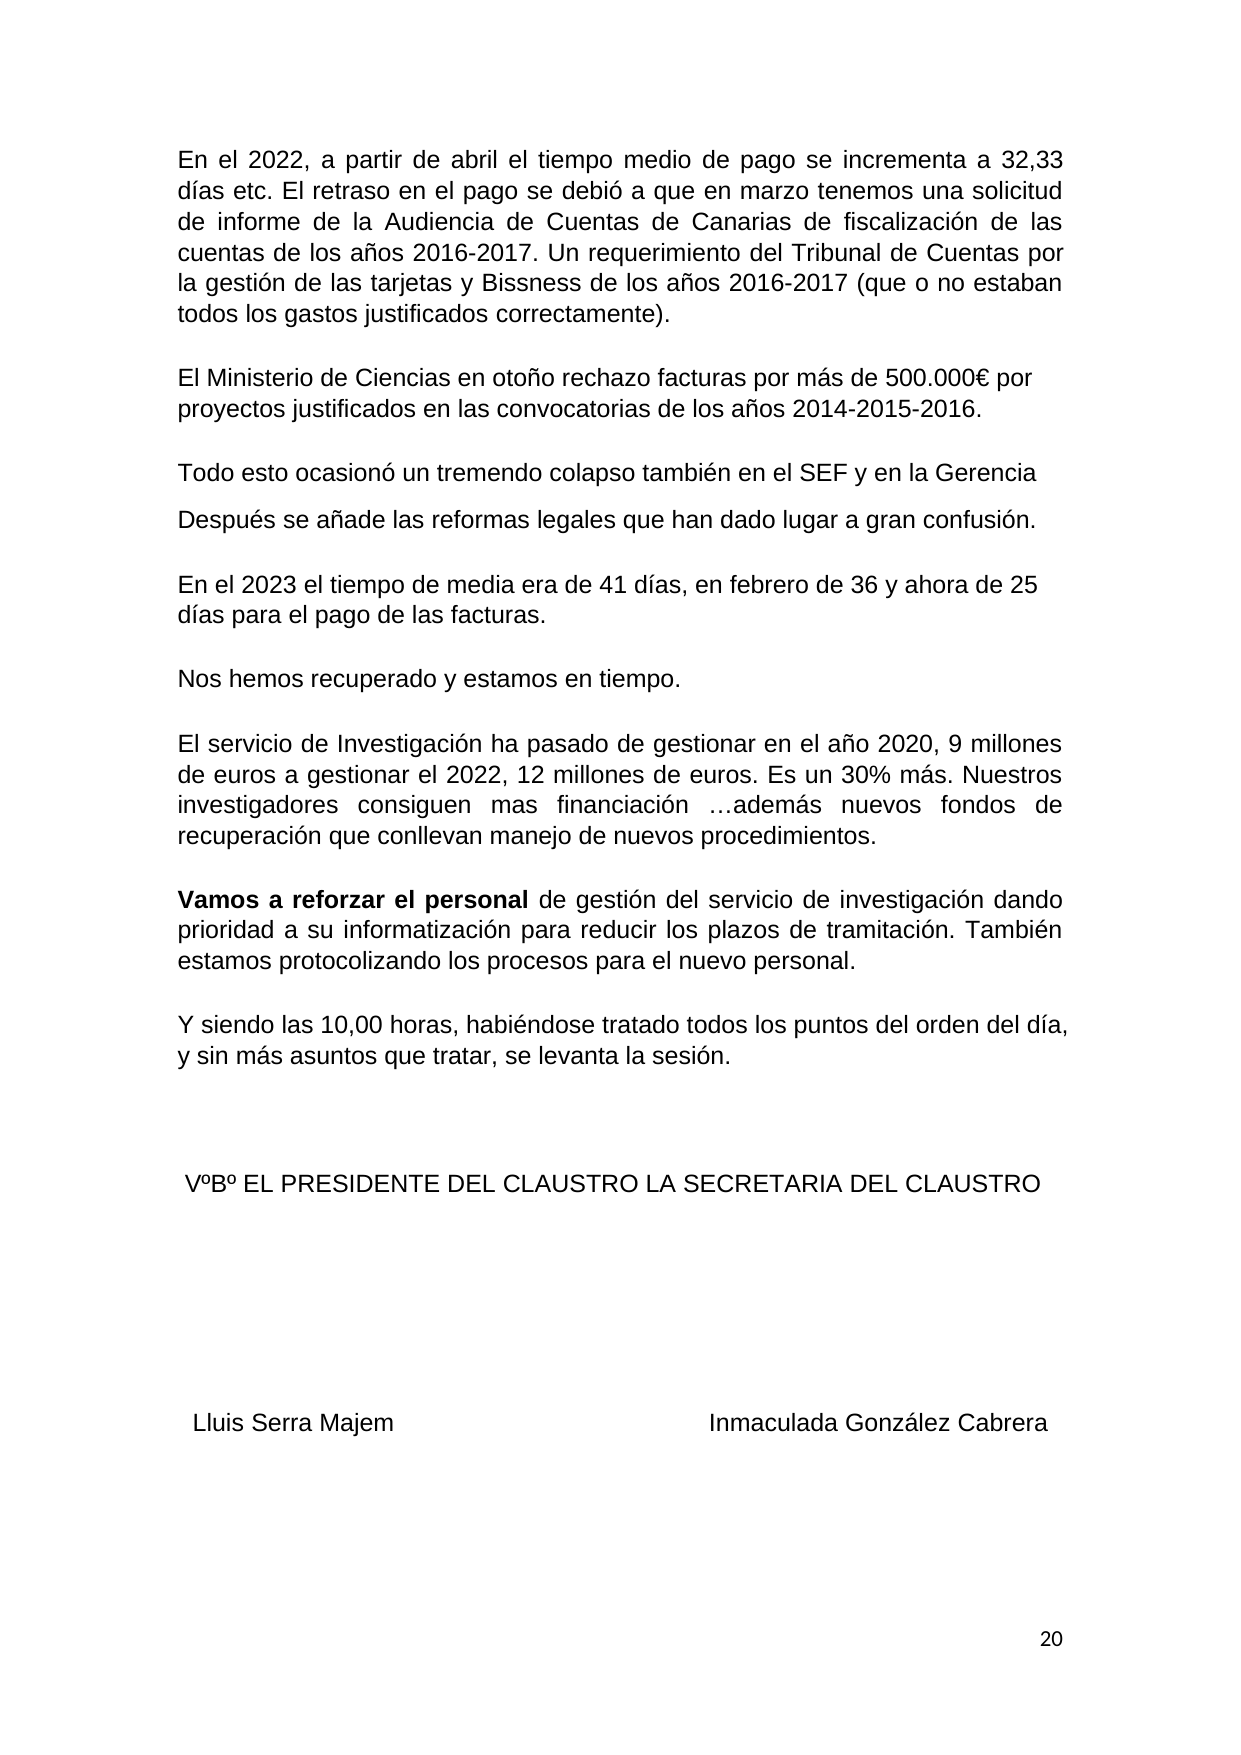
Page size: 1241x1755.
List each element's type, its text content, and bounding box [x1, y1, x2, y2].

text El Ministerio de Ciencias en otoño rechazo facturas por más de 500.000€ por proyectos justificados en las convocatorias de los años 2014-2015-2016. [177, 363, 1088, 422]
text El servicio de Investigación ha pasado de gestionar en el año 2020, 9 millones de euros a gestionar el 2022, 12 millones de euros. Es un 30% más. Nuestros investigadores consiguen mas financiación …además nuevos fondos de recuperación que conllevan manejo de nuevos procedimientos. [177, 729, 1064, 850]
text En el 2022, a partir de abril el tiempo medio de pago se incrementa a 32,33 días etc. El retraso en el pago se debió a que en marzo tenemos una solicitud de informe de la Audiencia de Cuentas de Canarias de fiscalización de las cuentas de los años 2016-2017. Un requerimiento del Tribunal de Cuentas por la gestión de las tarjetas y Bissness de los años 2016-2017 (que o no estaban todos los gastos justificados correctamente). [177, 145, 1064, 328]
text Todo esto ocasionó un tremendo colapso también en el SEF y en la Gerencia Después se añade las reformas legales que han dado lugar a gran confusión. [177, 458, 1039, 534]
text VºBº EL PRESIDENTE DEL CLAUSTRO LA SECRETARIA DEL CLAUSTRO [184, 1169, 1088, 1198]
text Nos hemos recuperado y estamos en tiempo. [177, 664, 1088, 693]
text Vamos a reforzar el personal de gestión del servicio de investigación dando prioridad a su informatización para reducir los plazos de tramitación. También estamos protocolizando los procesos para el nuevo personal. [177, 885, 1064, 974]
text Lluis Serra Majem Inmaculada González Cabrera [192, 1408, 1088, 1437]
text Y siendo las 10,00 horas, habiéndose tratado todos los puntos del orden del día, y sin más asuntos que tratar, se levanta la sesión. [177, 1010, 1072, 1069]
text En el 2023 el tiempo de media era de 41 días, en febrero de 36 y ahora de 25 días para el pago de las facturas. [177, 570, 1072, 629]
